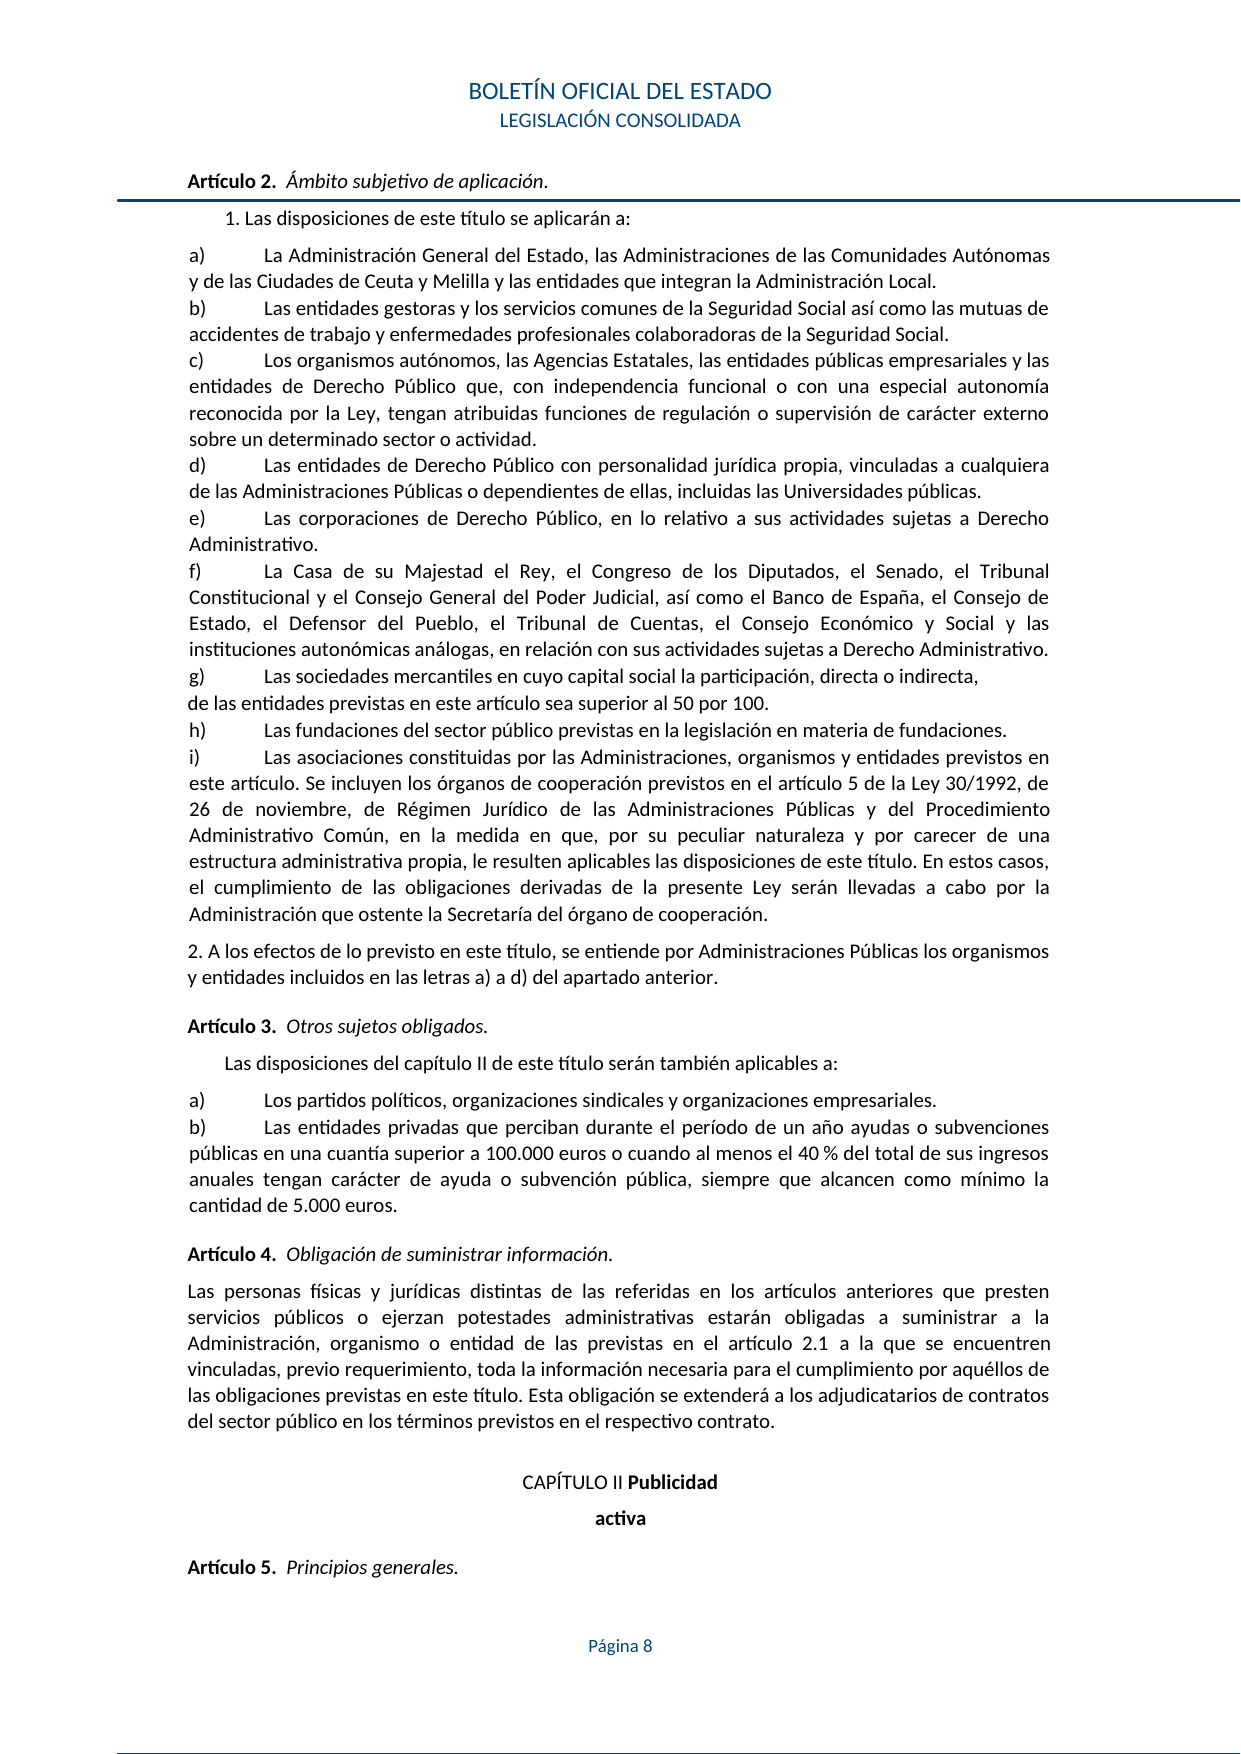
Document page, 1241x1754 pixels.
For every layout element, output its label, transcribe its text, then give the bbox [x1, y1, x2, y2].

list Las asociaciones constituidas por las Administraciones, organismos y entidades previstos en este artículo. Se incluyen los órganos de cooperación previstos en el artículo 5 de la Ley 30/1992, de 26 de noviembre, de Régimen Jurídico de las Administraciones Públicas y del Procedimiento Administrativo Común, en la medida en que, por su peculiar naturaleza y por carecer de una estructura administrativa propia, le resulten aplicables las disposiciones de este título. En estos casos, el cumplimiento de las obligaciones derivadas de la presente Ley serán llevadas a cabo por la Administración que ostente la Secretaría del órgano de cooperación. [189, 744, 1051, 926]
text 2. A los efectos de lo previsto en este título, se entiende por Administraciones Públicas los organismos y entidades incluidos en las letras a) a d) del apartado anterior. [187, 938, 1051, 990]
text 1. Las disposiciones de este título se aplicarán a: [224, 205, 1051, 230]
text Artículo 4. Obligación de suministrar información. [187, 1241, 1051, 1266]
list Los partidos políticos, organizaciones sindicales y organizaciones empresariales. [189, 1087, 1051, 1113]
list Las corporaciones de Derecho Público, en lo relativo a sus actividades sujetas a Derecho Administrativo. [189, 505, 1051, 557]
list Las entidades privadas que perciban durante el período de un año ayudas o subvenciones públicas en una cuantía superior a 100.000 euros o cuando al menos el 40 % del total de sus ingresos anuales tengan carácter de ayuda o subvención pública, siempre que alcancen como mínimo la cantidad de 5.000 euros. [189, 1114, 1051, 1218]
text Las disposiciones del capítulo II de este título serán también aplicables a: [224, 1050, 1051, 1075]
list La Administración General del Estado, las Administraciones de las Comunidades Autónomas y de las Ciudades de Ceuta y Melilla y las entidades que integran la Administración Local. [189, 242, 1051, 293]
text Artículo 2. Ámbito subjetivo de aplicación. [187, 168, 1051, 193]
list Las sociedades mercantiles en cuyo capital social la participación, directa o indirecta, [189, 663, 1051, 689]
text Artículo 5. Principios generales. [187, 1554, 1051, 1579]
list Las entidades gestoras y los servicios comunes de la Seguridad Social así como las mutuas de accidentes de trabajo y enfermedades profesionales colaboradoras de la Seguridad Social. [189, 295, 1051, 346]
text Artículo 3. Otros sujetos obligados. [187, 1013, 1051, 1039]
text Las personas físicas y jurídicas distintas de las referidas en los artículos anteriores que presten servicios públicos o ejerzan potestades administrativas estarán obligadas a suministrar a la Administración, organismo o entidad de las previstas en el artículo 2.1 a la que se encuentren vinculadas, previo requerimiento, toda la información necesaria para el cumplimiento por aquéllos de las obligaciones previstas en este título. Esta obligación se extenderá a los adjudicatarios de contratos del sector público en los términos previstos en el respectivo contrato. [187, 1278, 1051, 1434]
list La Casa de su Majestad el Rey, el Congreso de los Diputados, el Senado, el Tribunal Constitucional y el Consejo General del Poder Judicial, así como el Banco de España, el Consejo de Estado, el Defensor del Pueblo, el Tribunal de Cuentas, el Consejo Económico y Social y las instituciones autonómicas análogas, en relación con sus actividades sujetas a Derecho Administrativo. [189, 558, 1051, 662]
list Los organismos autónomos, las Agencias Estatales, las entidades públicas empresariales y las entidades de Derecho Público que, con independencia funcional o con una especial autonomía reconocida por la Ley, tengan atribuidas funciones de regulación o supervisión de carácter externo sobre un determinado sector o actividad. [189, 347, 1051, 451]
list Las entidades de Derecho Público con personalidad jurídica propia, vinculadas a cualquiera de las Administraciones Públicas o dependientes de ellas, incluidas las Universidades públicas. [189, 453, 1051, 504]
text CAPÍTULO II Publicidad activa [507, 1469, 733, 1531]
list Las fundaciones del sector público previstas en la legislación en materia de fundaciones. [189, 717, 1051, 743]
text de las entidades previstas en este artículo sea superior al 50 por 100. [187, 691, 1051, 716]
